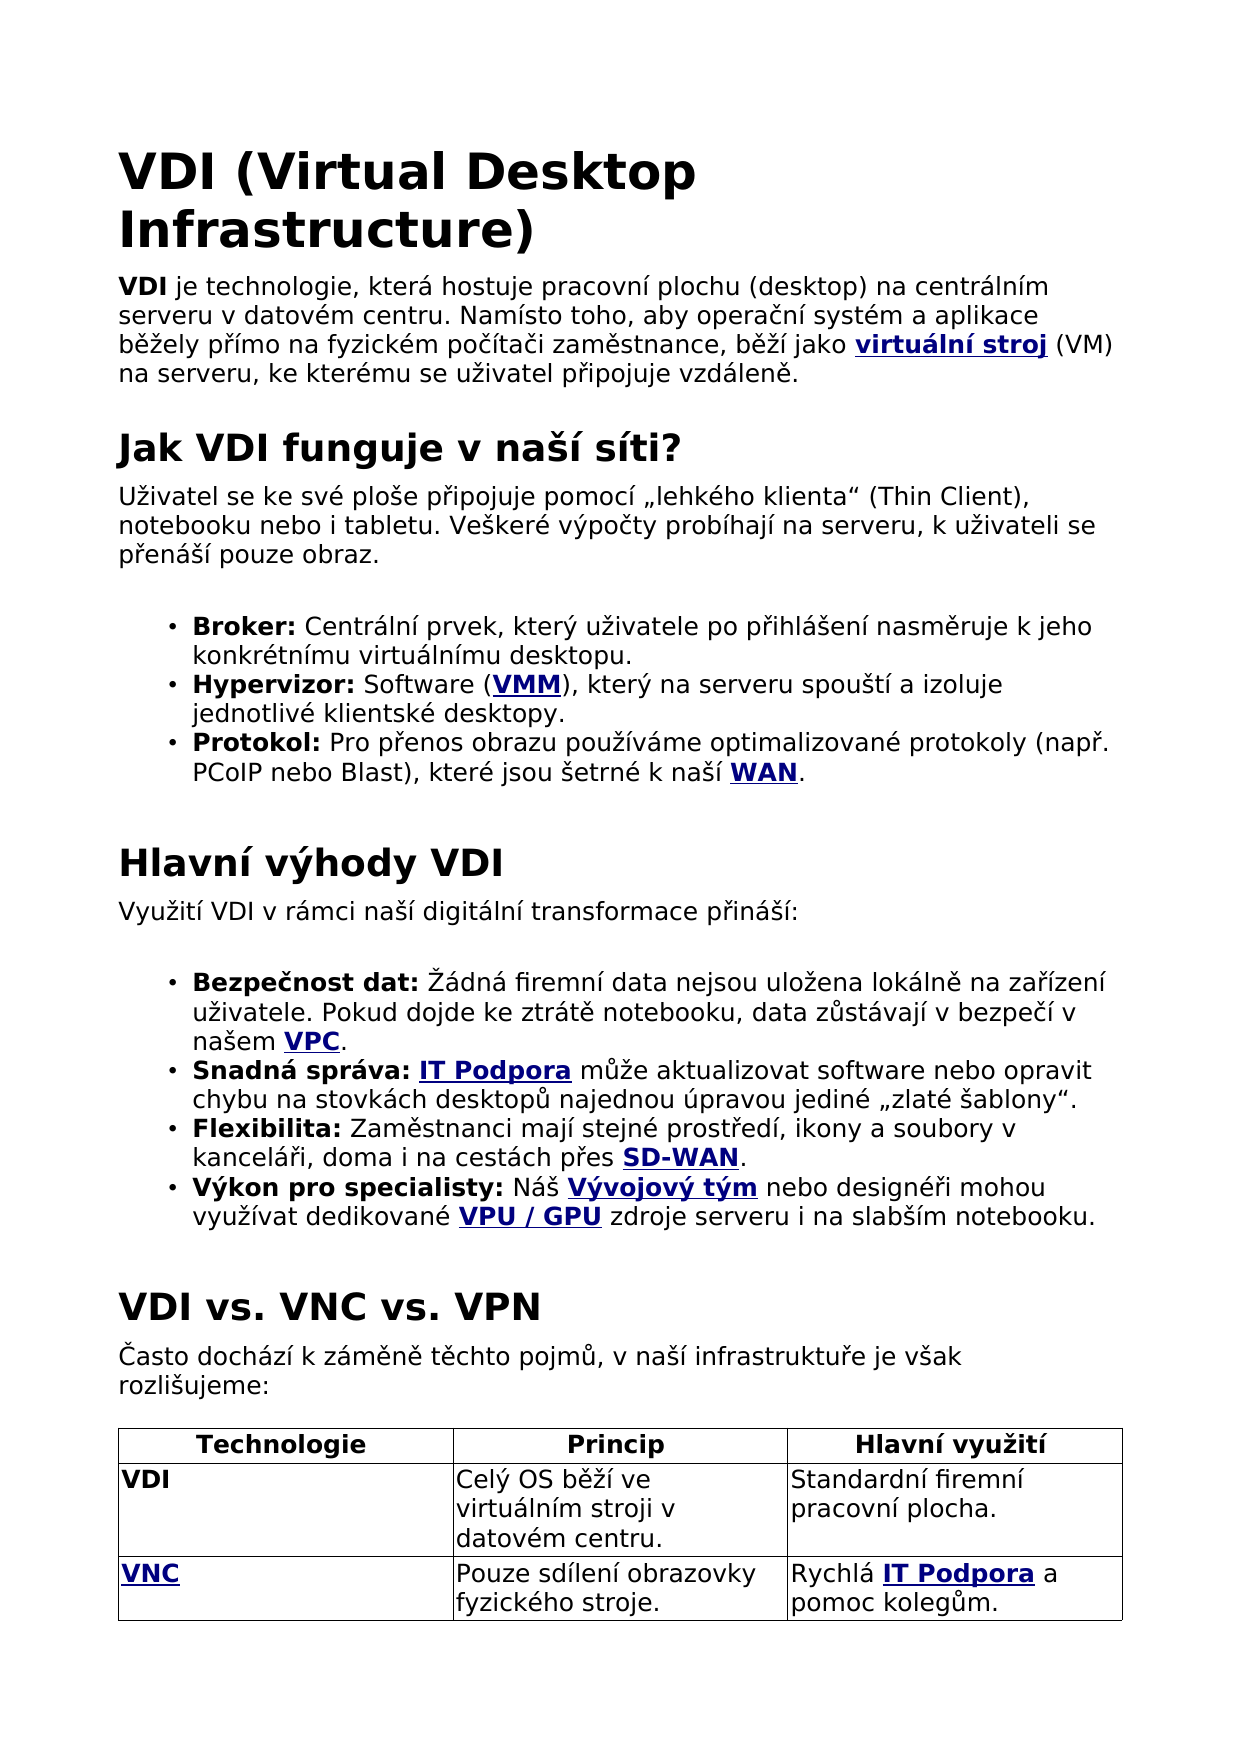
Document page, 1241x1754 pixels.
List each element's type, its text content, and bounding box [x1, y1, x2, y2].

list Bezpečnost dat: Žádná firemní data nejsou uložena lokálně na zařízení uživatele. Pokud dojde ke ztrátě notebooku, data zůstávají v bezpečí v našem VPC. [177, 969, 1122, 1056]
list Broker: Centrální prvek, který uživatele po přihlášení nasměruje k jeho konkrétnímu virtuálnímu desktopu. [177, 612, 1122, 670]
table_cell Standardní firemní pracovní plocha. [788, 1464, 1122, 1556]
table_cell Pouze sdílení obrazovky fyzického stroje. [454, 1557, 787, 1620]
subtitle Hlavní výhody VDI [118, 841, 1122, 885]
table_cell VDI [119, 1464, 453, 1556]
list Snadná správa: IT Podpora může aktualizovat software nebo opravit chybu na stovkách desktopů najednou úpravou jediné „zlaté šablony“. [177, 1056, 1122, 1114]
text Využití VDI v rámci naší digitální transformace přináší: [118, 897, 1122, 927]
table_header Technologie [119, 1429, 453, 1462]
table_cell Celý OS běží ve virtuálním stroji v datovém centru. [454, 1464, 787, 1556]
text VDI je technologie, která hostuje pracovní plochu (desktop) na centrálním serveru v datovém centru. Namísto toho, aby operační systém a aplikace běžely přímo na fyzickém počítači zaměstnance, běží jako virtuální stroj (VM) na serveru, ke kterému se uživatel připojuje vzdáleně. [118, 272, 1122, 389]
list Flexibilita: Zaměstnanci mají stejné prostředí, ikony a soubory v kanceláři, doma i na cestách přes SD-WAN. [177, 1114, 1122, 1173]
subtitle VDI (Virtual Desktop Infrastructure) [118, 143, 1122, 259]
table_cell Rychlá IT Podpora a pomoc kolegům. [788, 1557, 1122, 1620]
text Často dochází k záměně těchto pojmů, v naší infrastruktuře je však rozlišujeme: [118, 1342, 1122, 1400]
table_header Princip [454, 1429, 787, 1462]
subtitle VDI vs. VNC vs. VPN [118, 1286, 1122, 1329]
table_cell VNC [119, 1557, 453, 1620]
list Výkon pro specialisty: Náš Vývojový tým nebo designéři mohou využívat dedikované VPU / GPU zdroje serveru i na slabším notebooku. [177, 1173, 1122, 1231]
table_header Hlavní využití [788, 1429, 1122, 1462]
text Uživatel se ke své ploše připojuje pomocí „lehkého klienta“ (Thin Client), notebooku nebo i tabletu. Veškeré výpočty probíhají na serveru, k uživateli se přenáší pouze obraz. [118, 482, 1122, 570]
subtitle Jak VDI funguje v naší síti? [118, 426, 1122, 470]
list Hypervizor: Software (VMM), který na serveru spouští a izoluje jednotlivé klientské desktopy. [177, 670, 1122, 728]
list Protokol: Pro přenos obrazu používáme optimalizované protokoly (např. PCoIP nebo Blast), které jsou šetrné k naší WAN. [177, 728, 1122, 787]
